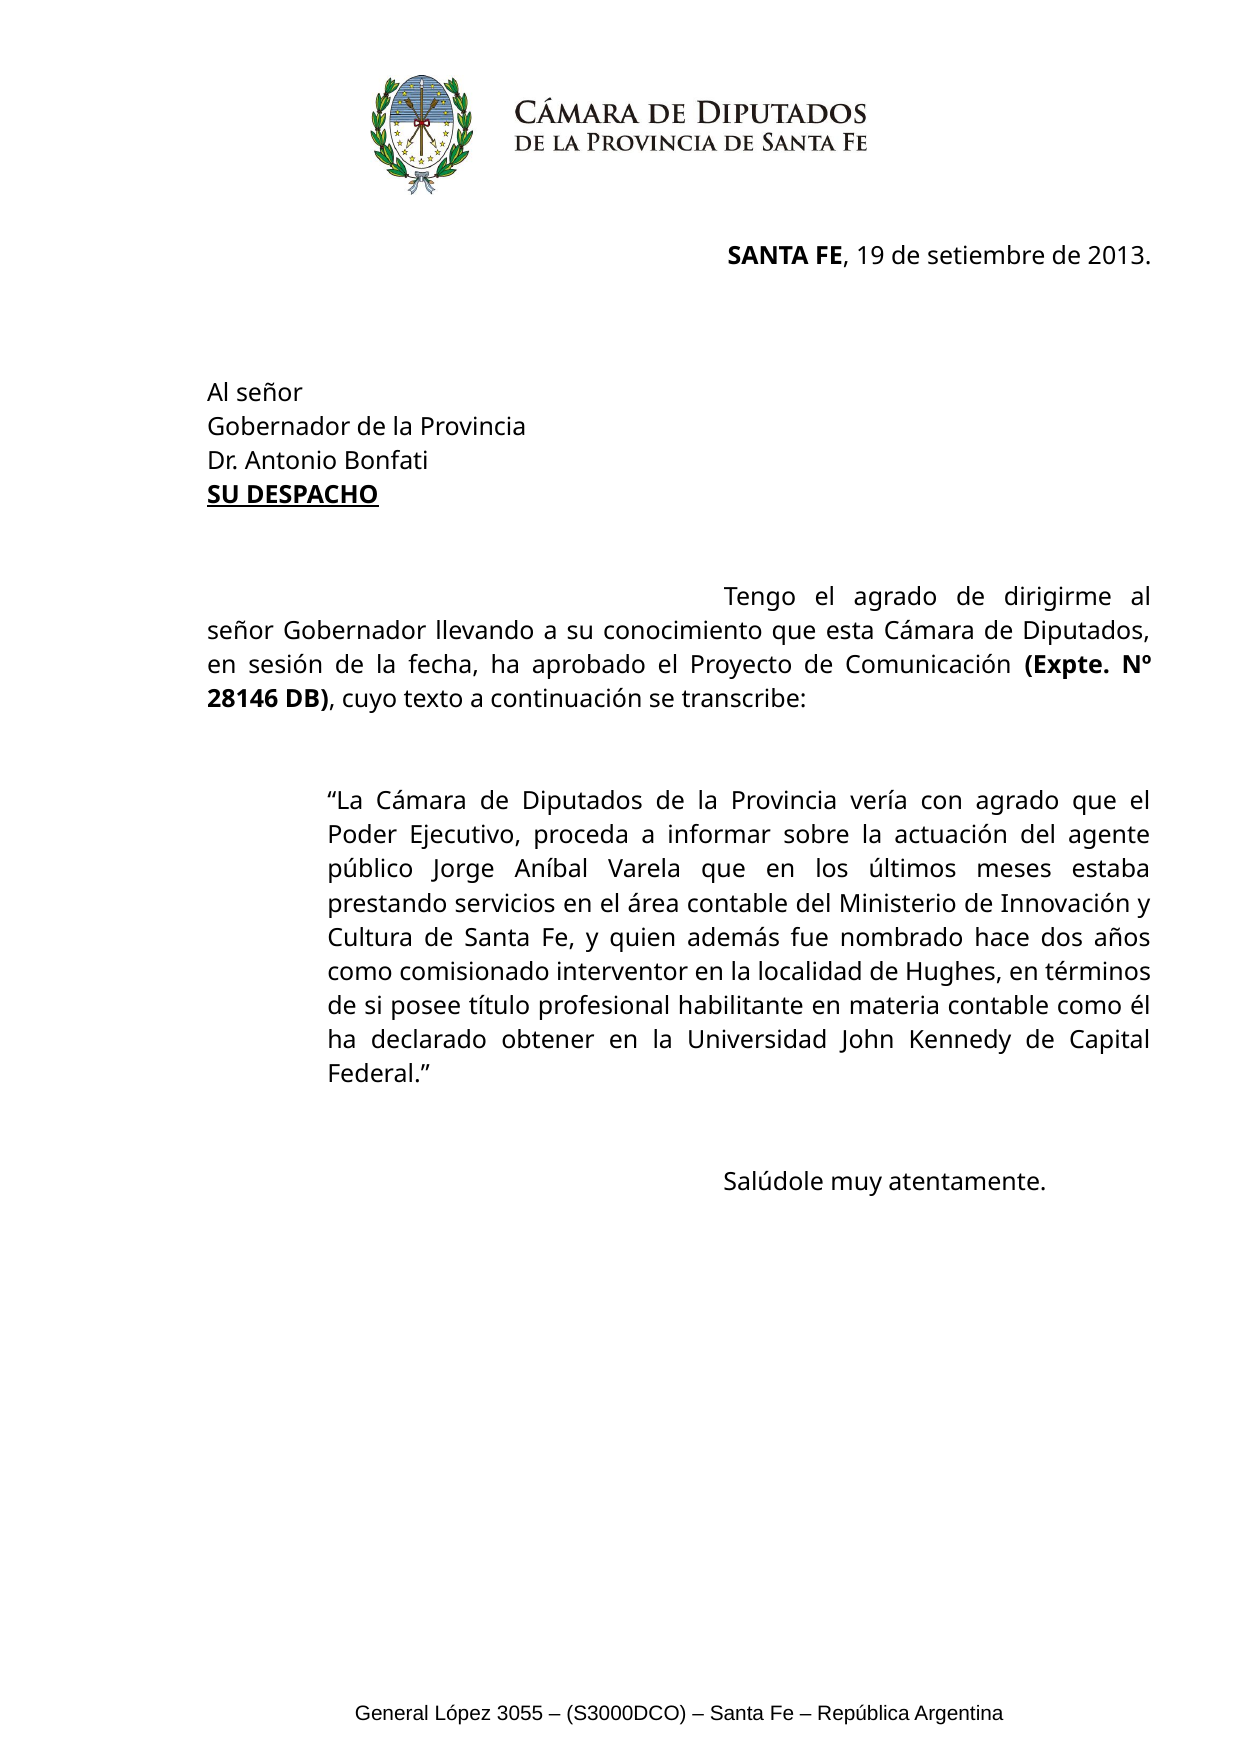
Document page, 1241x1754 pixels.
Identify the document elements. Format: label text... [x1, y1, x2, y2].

text “La Cámara de Diputados de la Provincia vería con agrado que el Poder Ejecutivo, proceda a informar sobre la actuación del agente público Jorge Aníbal Varela que en los últimos meses estaba prestando servicios en el área contable del Ministerio de Innovación y Cultura de Santa Fe, y quien además fue nombrado hace dos años como comisionado interventor en la localidad de Hughes, en términos de si posee título profesional habilitante en materia contable como él ha declarado obtener en la Universidad John Kennedy de Capital Federal.” [327, 783, 1152, 1089]
text Dr. Antonio Bonfati [207, 442, 1152, 476]
text Tengo el agrado de dirigirme al señor Gobernador llevando a su conocimiento que esta Cámara de Diputados, en sesión de la fecha, ha aprobado el Proyecto de Comunicación (Expte. Nº 28146 DB), cuyo texto a continuación se transcribe: [207, 579, 1152, 715]
text Gobernador de la Provincia [207, 408, 1152, 442]
picture [370, 75, 867, 199]
text SU DESPACHO [207, 476, 1152, 511]
text Al señor [207, 374, 1152, 408]
text Salúdole muy atentamente. [649, 1164, 1152, 1198]
text SANTA FE, 19 de setiembre de 2013. [207, 238, 1152, 272]
